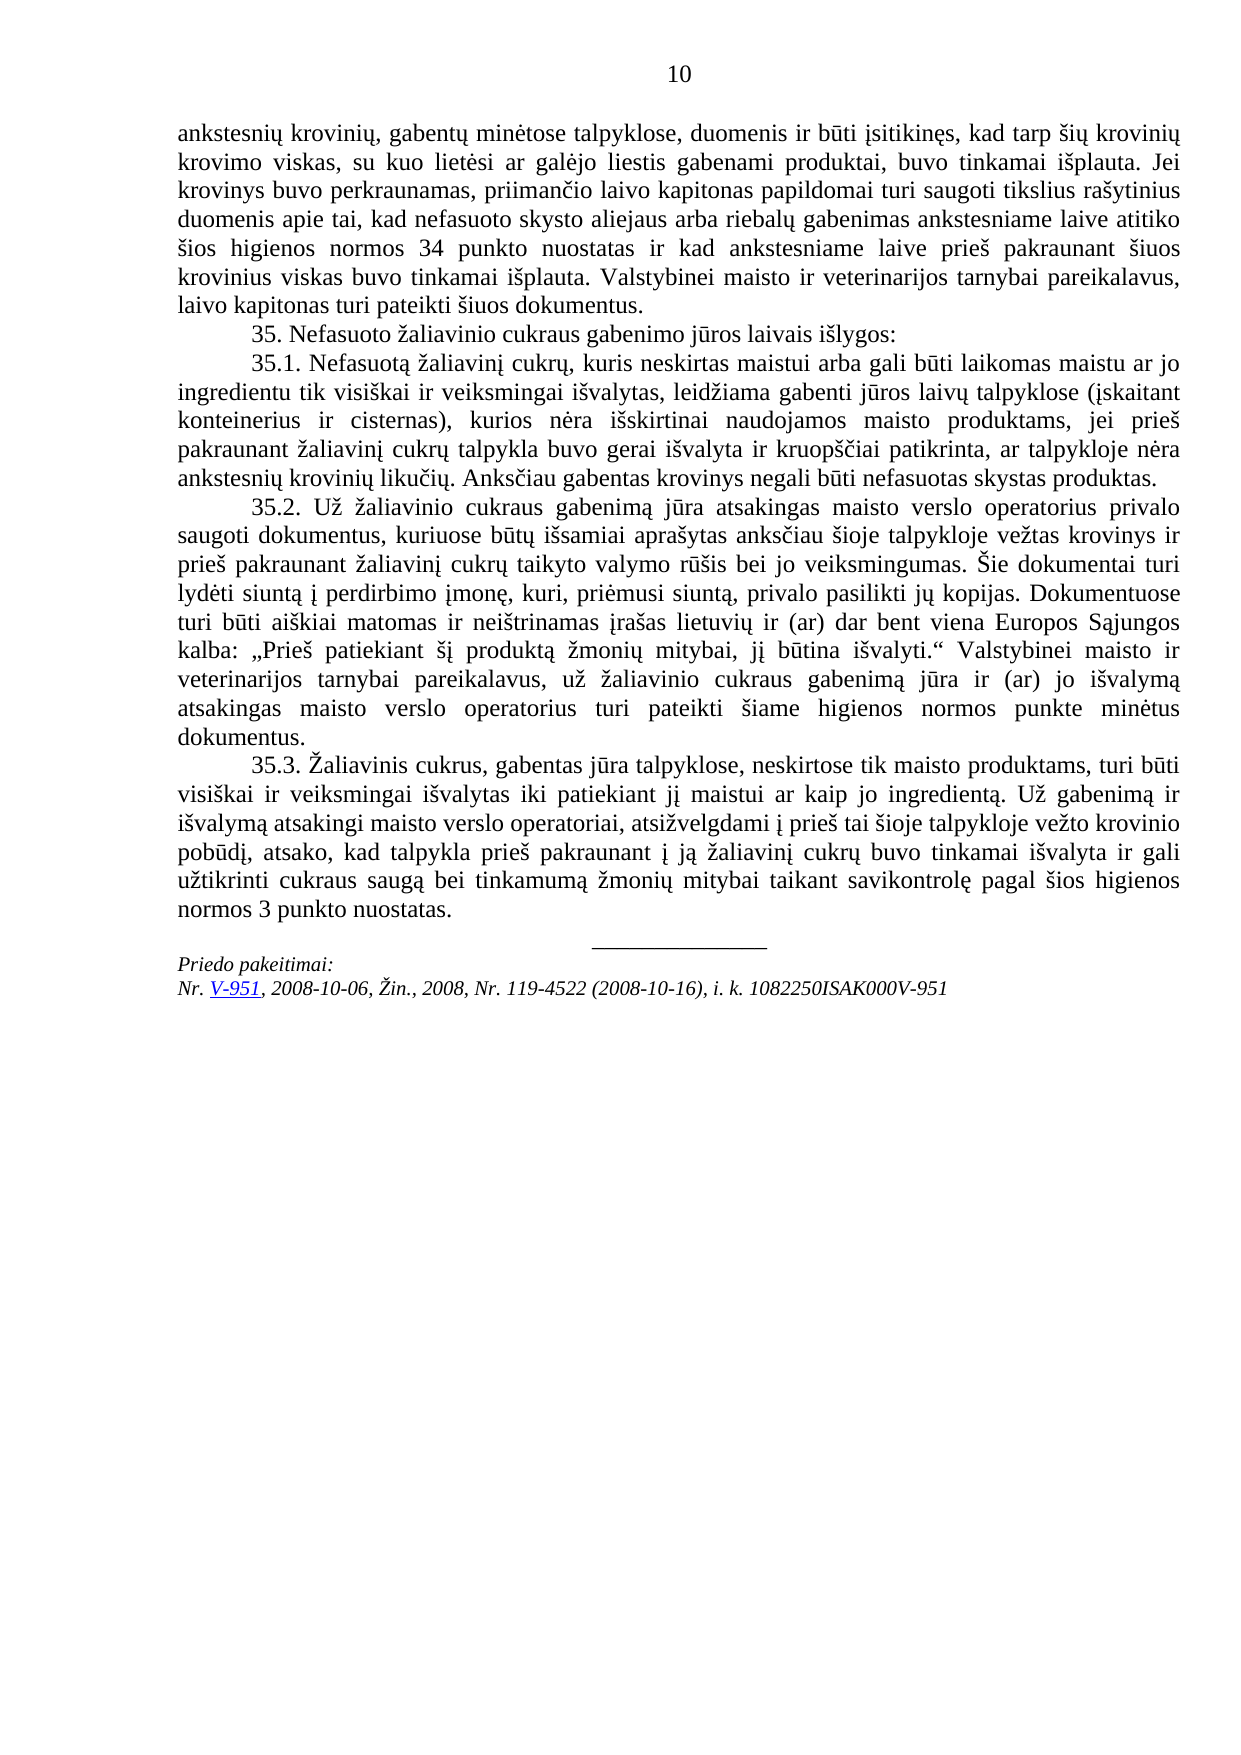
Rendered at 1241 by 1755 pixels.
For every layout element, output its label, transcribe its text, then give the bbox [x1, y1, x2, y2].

text Nr. V-951, 2008-10-06, Žin., 2008, Nr. 119-4522 (2008-10-16), i. k. 1082250ISAK000V-951 [177, 976, 1181, 1000]
text 35.3. Žaliavinis cukrus, gabentas jūra talpyklose, neskirtose tik maisto produktams, turi būti visiškai ir veiksmingai išvalytas iki patiekiant jį maistui ar kaip jo ingredientą. Už gabenimą ir išvalymą atsakingi maisto verslo operatoriai, atsižvelgdami į prieš tai šioje talpykloje vežto krovinio pobūdį, atsako, kad talpykla prieš pakraunant į ją žaliavinį cukrų buvo tinkamai išvalyta ir gali užtikrinti cukraus saugą bei tinkamumą žmonių mitybai taikant savikontrolę pagal šios higienos normos 3 punkto nuostatas. [177, 751, 1181, 923]
text 35.1. Nefasuotą žaliavinį cukrų, kuris neskirtas maistui arba gali būti laikomas maistu ar jo ingredientu tik visiškai ir veiksmingai išvalytas, leidžiama gabenti jūros laivų talpyklose (įskaitant konteinerius ir cisternas), kurios nėra išskirtinai naudojamos maisto produktams, jei prieš pakraunant žaliavinį cukrų talpykla buvo gerai išvalyta ir kruopščiai patikrinta, ar talpykloje nėra ankstesnių krovinių likučių. Anksčiau gabentas krovinys negali būti nefasuotas skystas produktas. [177, 348, 1181, 492]
text 35.2. Už žaliavinio cukraus gabenimą jūra atsakingas maisto verslo operatorius privalo saugoti dokumentus, kuriuose būtų išsamiai aprašytas anksčiau šioje talpykloje vežtas krovinys ir prieš pakraunant žaliavinį cukrų taikyto valymo rūšis bei jo veiksmingumas. Šie dokumentai turi lydėti siuntą į perdirbimo įmonę, kuri, priėmusi siuntą, privalo pasilikti jų kopijas. Dokumentuose turi būti aiškiai matomas ir neištrinamas įrašas lietuvių ir (ar) dar bent viena Europos Sąjungos kalba: „Prieš patiekiant šį produktą žmonių mitybai, jį būtina išvalyti.“ Valstybinei maisto ir veterinarijos tarnybai pareikalavus, už žaliavinio cukraus gabenimą jūra ir (ar) jo išvalymą atsakingas maisto verslo operatorius turi pateikti šiame higienos normos punkte minėtus dokumentus. [177, 492, 1181, 751]
text 35. Nefasuoto žaliavinio cukraus gabenimo jūros laivais išlygos: [177, 319, 1181, 348]
text Priedo pakeitimai: [177, 952, 1181, 976]
text ankstesnių krovinių, gabentų minėtose talpyklose, duomenis ir būti įsitikinęs, kad tarp šių krovinių krovimo viskas, su kuo lietėsi ar galėjo liestis gabenami produktai, buvo tinkamai išplauta. Jei krovinys buvo perkraunamas, priimančio laivo kapitonas papildomai turi saugoti tikslius rašytinius duomenis apie tai, kad nefasuoto skysto aliejaus arba riebalų gabenimas ankstesniame laive atitiko šios higienos normos 34 punkto nuostatas ir kad ankstesniame laive prieš pakraunant šiuos krovinius viskas buvo tinkamai išplauta. Valstybinei maisto ir veterinarijos tarnybai pareikalavus, laivo kapitonas turi pateikti šiuos dokumentus. [177, 118, 1181, 319]
text ______________ [177, 923, 1181, 952]
